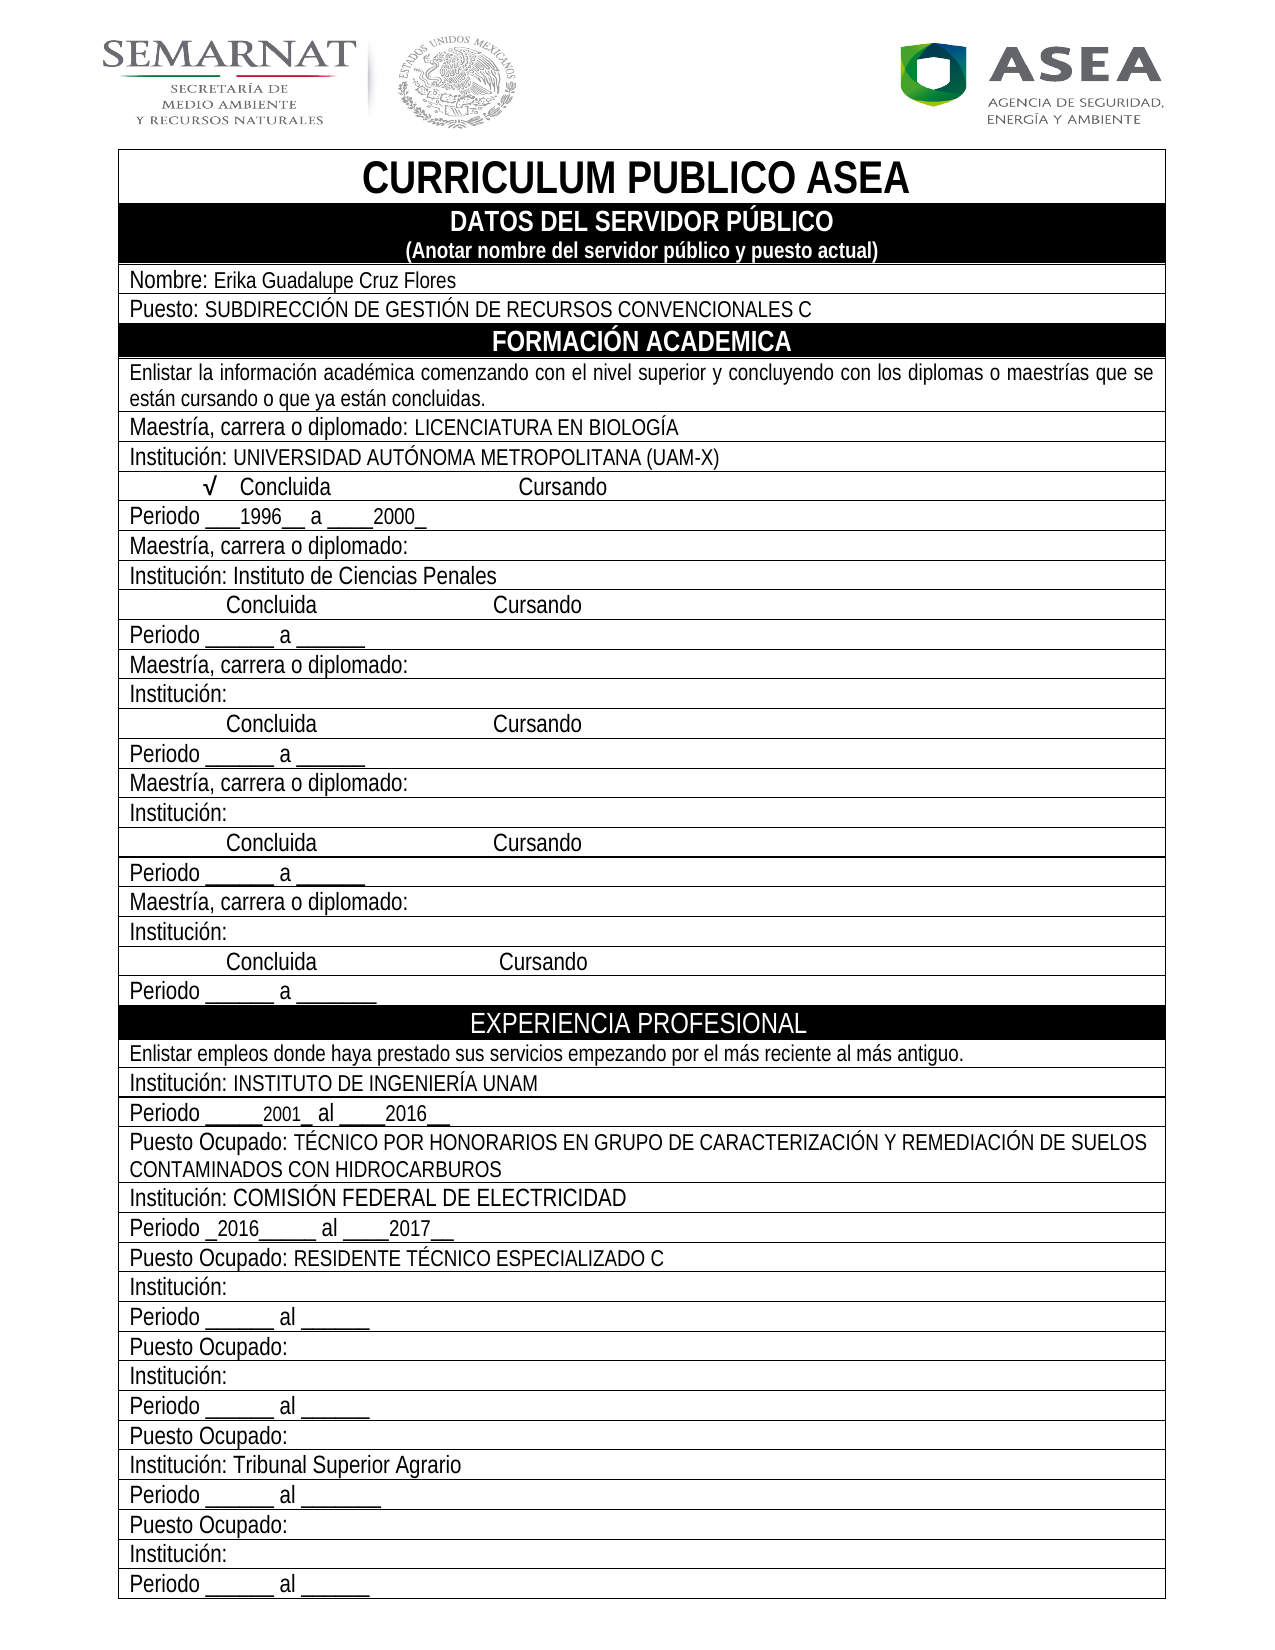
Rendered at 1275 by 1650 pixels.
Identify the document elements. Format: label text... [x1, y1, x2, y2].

table_cell Institución: UNIVERSIDAD AUTÓNOMA METROPOLITANA (UAM-X) [119, 442, 1165, 471]
table_cell Periodo ______ al ______ [119, 1302, 1165, 1331]
table_cell Concluida Cursando [119, 590, 1165, 619]
table_cell Concluida Cursando [119, 828, 1165, 856]
table_cell Institución: [119, 1272, 1165, 1301]
table_cell Institución: [119, 917, 1165, 946]
table_cell Periodo ______ al ______ [119, 1391, 1165, 1420]
table_cell Institución: [119, 679, 1165, 708]
table_cell Maestría, carrera o diplomado: LICENCIATURA EN BIOLOGÍA [119, 412, 1165, 441]
table_cell Institución: COMISIÓN FEDERAL DE ELECTRICIDAD [119, 1183, 1165, 1212]
table_cell Institución: [119, 1361, 1165, 1390]
table_cell Puesto Ocupado: [119, 1510, 1165, 1538]
table_cell √ Concluida Cursando [119, 472, 1165, 500]
table_cell Institución: Instituto de Ciencias Penales [119, 561, 1165, 589]
table_cell Maestría, carrera o diplomado: [119, 769, 1165, 797]
table_cell Nombre: Erika Guadalupe Cruz Flores [119, 265, 1165, 293]
table_cell Puesto Ocupado: RESIDENTE TÉCNICO ESPECIALIZADO C [119, 1243, 1165, 1271]
table_cell Maestría, carrera o diplomado: [119, 531, 1165, 559]
table_cell Periodo ______ al ______ [119, 1569, 1165, 1598]
table_header CURRICULUM PUBLICO ASEA [119, 150, 1165, 203]
table_cell Periodo ______ a ______ [119, 739, 1165, 767]
table_cell Periodo ______ a ______ [119, 858, 1165, 886]
table_cell Maestría, carrera o diplomado: [119, 650, 1165, 678]
table_cell DATOS DEL SERVIDOR PÚBLICO (Anotar nombre del servidor público y puesto actual) [119, 204, 1165, 263]
table_cell Concluida Cursando [119, 709, 1165, 738]
table_cell Puesto Ocupado: TÉCNICO POR HONORARIOS EN GRUPO DE CARACTERIZACIÓN Y REMEDIACIÓN DE SUELOS CONTAMINADOS CON HIDROCARBUROS [119, 1127, 1165, 1182]
table_cell Periodo ___1996__ a ____2000_ [119, 501, 1165, 530]
table_cell Periodo ______ a ______ [119, 620, 1165, 649]
table_cell Puesto: SUBDIRECCIÓN DE GESTIÓN DE RECURSOS CONVENCIONALES C [119, 294, 1165, 323]
table_cell Enlistar la información académica comenzando con el nivel superior y concluyendo con los diplomas o maestrías que se están cursando o que ya están concluidas. [119, 359, 1165, 411]
table_cell Institución: Tribunal Superior Agrario [119, 1450, 1165, 1479]
table_cell Periodo ______ al _______ [119, 1480, 1165, 1509]
table_cell FORMACIÓN ACADEMICA [119, 324, 1165, 357]
table_cell Periodo _2016_____ al ____2017__ [119, 1213, 1165, 1242]
table_cell Periodo _____2001_ al ____2016__ [119, 1098, 1165, 1126]
table_cell Institución: [119, 1540, 1165, 1568]
table_cell Concluida Cursando [119, 947, 1165, 975]
table_cell Periodo ______ a _______ [119, 976, 1165, 1005]
table_cell Enlistar empleos donde haya prestado sus servicios empezando por el más reciente al más antiguo. [119, 1040, 1165, 1067]
table_cell Puesto Ocupado: [119, 1332, 1165, 1360]
table_cell Maestría, carrera o diplomado: [119, 887, 1165, 916]
table_cell Puesto Ocupado: [119, 1421, 1165, 1449]
table_cell Institución: INSTITUTO DE INGENIERÍA UNAM [119, 1068, 1165, 1096]
table_cell EXPERIENCIA PROFESIONAL [119, 1006, 1165, 1039]
table_cell Institución: [119, 798, 1165, 827]
